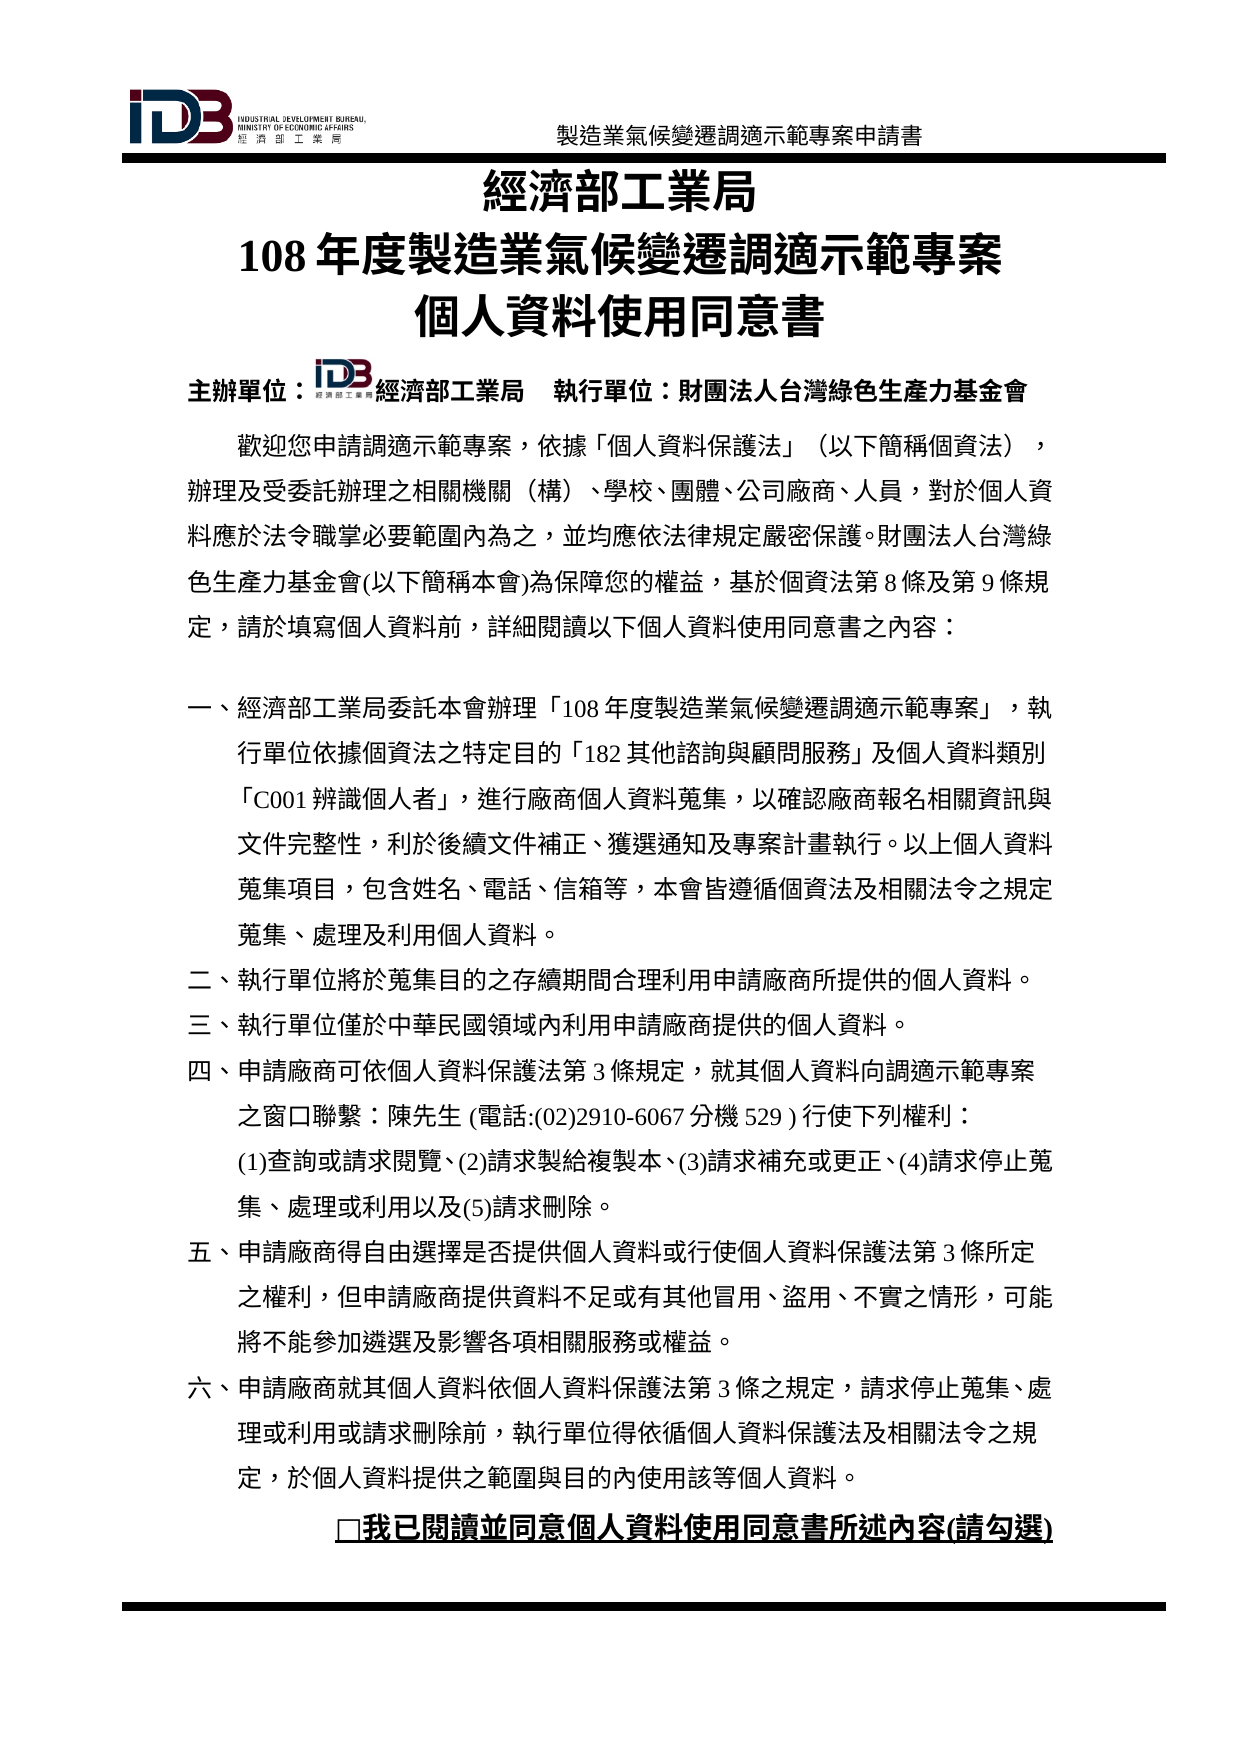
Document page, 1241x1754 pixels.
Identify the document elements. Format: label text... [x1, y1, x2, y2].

text 主辦單位：經濟部工業局 執行單位：財團法人台灣綠色生產力基金會 [187, 357, 1053, 407]
picture [312, 357, 375, 400]
list 申請廠商就其個人資料依個人資料保護法第3條之規定，請求停止蒐集、處理或利用或請求刪除前，執行單位得依循個人資料保護法及相關法令之規定，於個人資料提供之範圍與目的內使用該等個人資料。 [187, 1368, 1053, 1495]
text 108年度製造業氣候變遷調適示範專案 [187, 251, 1053, 276]
list 執行單位將於蒐集目的之存續期間合理利用申請廠商所提供的個人資料。 [187, 960, 1053, 997]
text 個人資料使用同意書 [187, 314, 1053, 339]
list 申請廠商得自由選擇是否提供個人資料或行使個人資料保護法第3條所定之權利，但申請廠商提供資料不足或有其他冒用、盜用、不實之情形，可能將不能參加遴選及影響各項相關服務或權益。 [187, 1232, 1053, 1359]
list 經濟部工業局委託本會辦理「108年度製造業氣候變遷調適示範專案」，執行單位依據個資法之特定目的「182其他諮詢與顧問服務」及個人資料類別「C001辨識個人者」，進行廠商個人資料蒐集，以確認廠商報名相關資訊與文件完整性，利於後續文件補正、獲選通知及專案計畫執行。以上個人資料蒐集項目，包含姓名、電話、信箱等，本會皆遵循個資法及相關法令之規定，蒐集、處理及利用個人資料。 [187, 688, 1053, 951]
text 經濟部工業局 [187, 189, 1053, 214]
picture [128, 88, 369, 145]
list 執行單位僅於中華民國領域內利用申請廠商提供的個人資料。 [187, 1006, 1053, 1042]
text □我已閱讀並同意個人資料使用同意書所述內容(請勾選) [212, 1504, 1053, 1547]
text 歡迎您申請調適示範專案，依據「個人資料保護法」（以下簡稱個資法），辦理及受委託辦理之相關機關（構）、學校、團體、公司廠商、人員，對於個人資料應於法令職掌必要範圍內為之，並均應依法律規定嚴密保護。財團法人台灣綠色生產力基金會(以下簡稱本會)為保障您的權益，基於個資法第8條及第9條規定，請於填寫個人資料前，詳細閱讀以下個人資料使用同意書之內容： [187, 426, 1053, 643]
list 申請廠商可依個人資料保護法第3條規定，就其個人資料向調適示範專案之窗口聯繫：陳先生 (電話:(02)2910-6067分機529 ) 行使下列權利： (1)查詢或請求閱覽、(2)請求製給複製本、(3)請求補充或更正、(4)請求停止蒐集、處理或利用以及(5)請求刪除。 [187, 1051, 1053, 1223]
